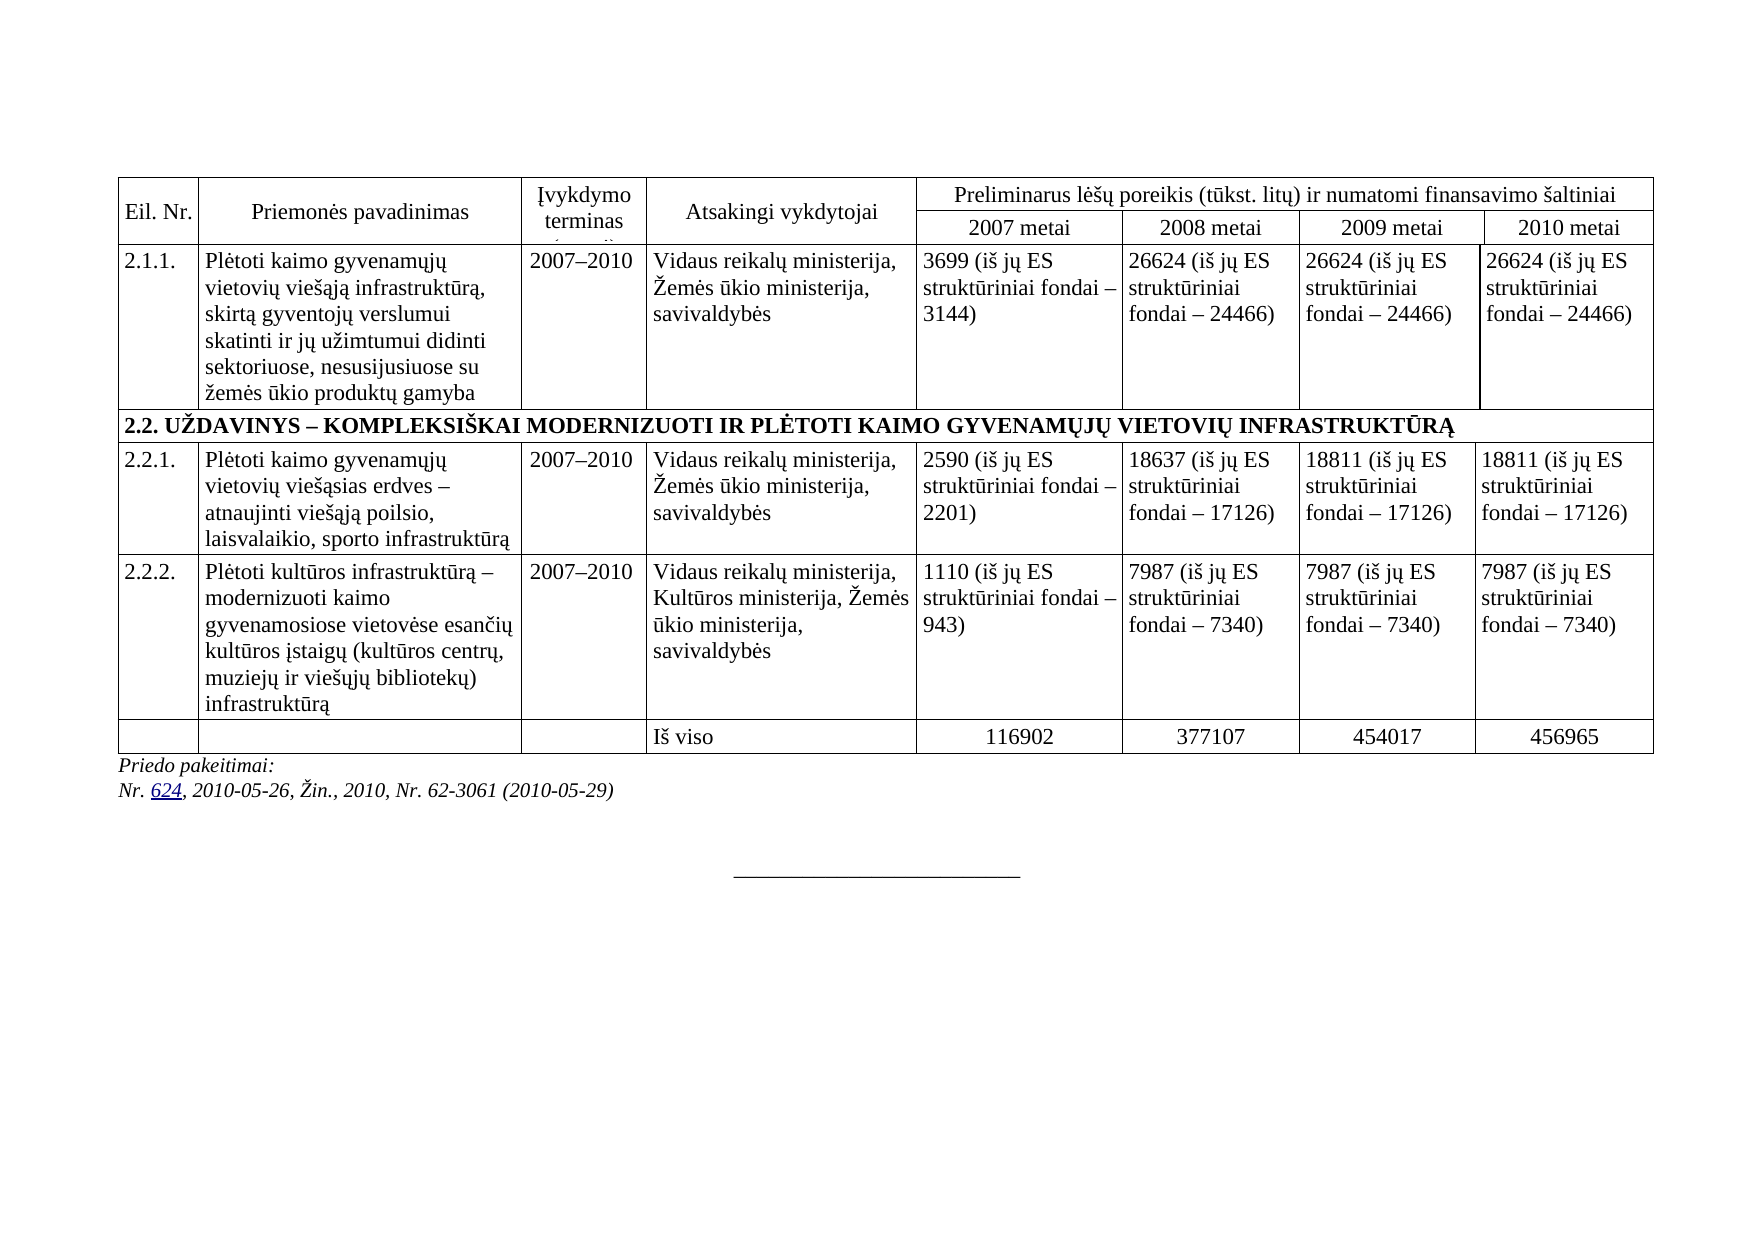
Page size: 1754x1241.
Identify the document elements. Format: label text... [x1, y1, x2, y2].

table_cell [119, 720, 198, 752]
table_cell Plėtoti kaimo gyvenamųjų vietovių viešąją infrastruktūrą, skirtą gyventojų verslumui skatinti ir jų užimtumui didinti sektoriuose, nesusijusiuose su žemės ūkio produktų gamyba [199, 245, 521, 409]
table_cell 2007–2010 [522, 443, 646, 554]
table_cell [199, 720, 521, 752]
text _________________________ [118, 854, 1636, 881]
table_cell 18811 (iš jų ES struktūriniai fondai – 17126) [1476, 443, 1653, 554]
table_cell 377107 [1123, 720, 1299, 752]
table_cell Iš viso [647, 720, 916, 752]
table_cell Plėtoti kaimo gyvenamųjų vietovių viešąsias erdves – atnaujinti viešąją poilsio, laisvalaikio, sporto infrastruktūrą [199, 443, 521, 554]
table_cell 2590 (iš jų ES struktūriniai fondai – 2201) [917, 443, 1122, 554]
table_header Įvykdymo terminas (metai) [522, 178, 646, 244]
table_cell 2.1.1. [119, 245, 198, 409]
table_cell Vidaus reikalų ministerija, Žemės ūkio ministerija, savivaldybės [647, 443, 916, 554]
text Priedo pakeitimai: [118, 754, 1636, 777]
table_cell [522, 720, 646, 752]
table_cell 2.2. Uždavinys – kompleksiškai modernizuoti ir plėtoti kaimo gyvenamųjų vietovių infrastruktūrą [119, 410, 1653, 442]
table_cell Vidaus reikalų ministerija, Kultūros ministerija, Žemės ūkio ministerija, savivaldybės [647, 555, 916, 719]
table_cell 2.2.1. [119, 443, 198, 554]
table_cell Vidaus reikalų ministerija, Žemės ūkio ministerija, savivaldybės [647, 245, 916, 409]
table_cell 7987 (iš jų ES struktūriniai fondai – 7340) [1476, 555, 1653, 719]
table_cell 2010 metai [1485, 211, 1653, 244]
table_cell 2008 metai [1123, 211, 1299, 244]
table_cell 2009 metai [1300, 211, 1484, 244]
table_header Eil. Nr. [119, 178, 198, 244]
table_header Preliminarus lėšų poreikis (tūkst. litų) ir numatomi finansavimo šaltiniai [917, 178, 1653, 210]
table_cell 2007 metai [917, 211, 1122, 244]
table_cell 7987 (iš jų ES struktūriniai fondai – 7340) [1123, 555, 1299, 719]
table_cell 7987 (iš jų ES struktūriniai fondai – 7340) [1300, 555, 1475, 719]
table_cell 26624 (iš jų ES struktūriniai fondai – 24466) [1481, 245, 1653, 409]
table_cell 26624 (iš jų ES struktūriniai fondai – 24466) [1300, 245, 1479, 409]
table_cell 18637 (iš jų ES struktūriniai fondai – 17126) [1123, 443, 1299, 554]
table_cell 18811 (iš jų ES struktūriniai fondai – 17126) [1300, 443, 1475, 554]
table_cell 3699 (iš jų ES struktūriniai fondai – 3144) [917, 245, 1122, 409]
table_cell 2007–2010 [522, 555, 646, 719]
table_cell 26624 (iš jų ES struktūriniai fondai – 24466) [1123, 245, 1299, 409]
table_cell 2007–2010 [522, 245, 646, 409]
table_cell Plėtoti kultūros infrastruktūrą – modernizuoti kaimo gyvenamosiose vietovėse esančių kultūros įstaigų (kultūros centrų, muziejų ir viešųjų bibliotekų) infrastruktūrą [199, 555, 521, 719]
table_cell 116902 [917, 720, 1122, 752]
table_cell 456965 [1476, 720, 1653, 752]
table_cell 2.2.2. [119, 555, 198, 719]
table_cell 454017 [1300, 720, 1475, 752]
table_cell 1110 (iš jų ES struktūriniai fondai – 943) [917, 555, 1122, 719]
text Nr. 624, 2010-05-26, Žin., 2010, Nr. 62-3061 (2010-05-29) [118, 777, 1636, 802]
table_header Atsakingi vykdytojai [647, 178, 916, 244]
table_header Priemonės pavadinimas [199, 178, 521, 244]
